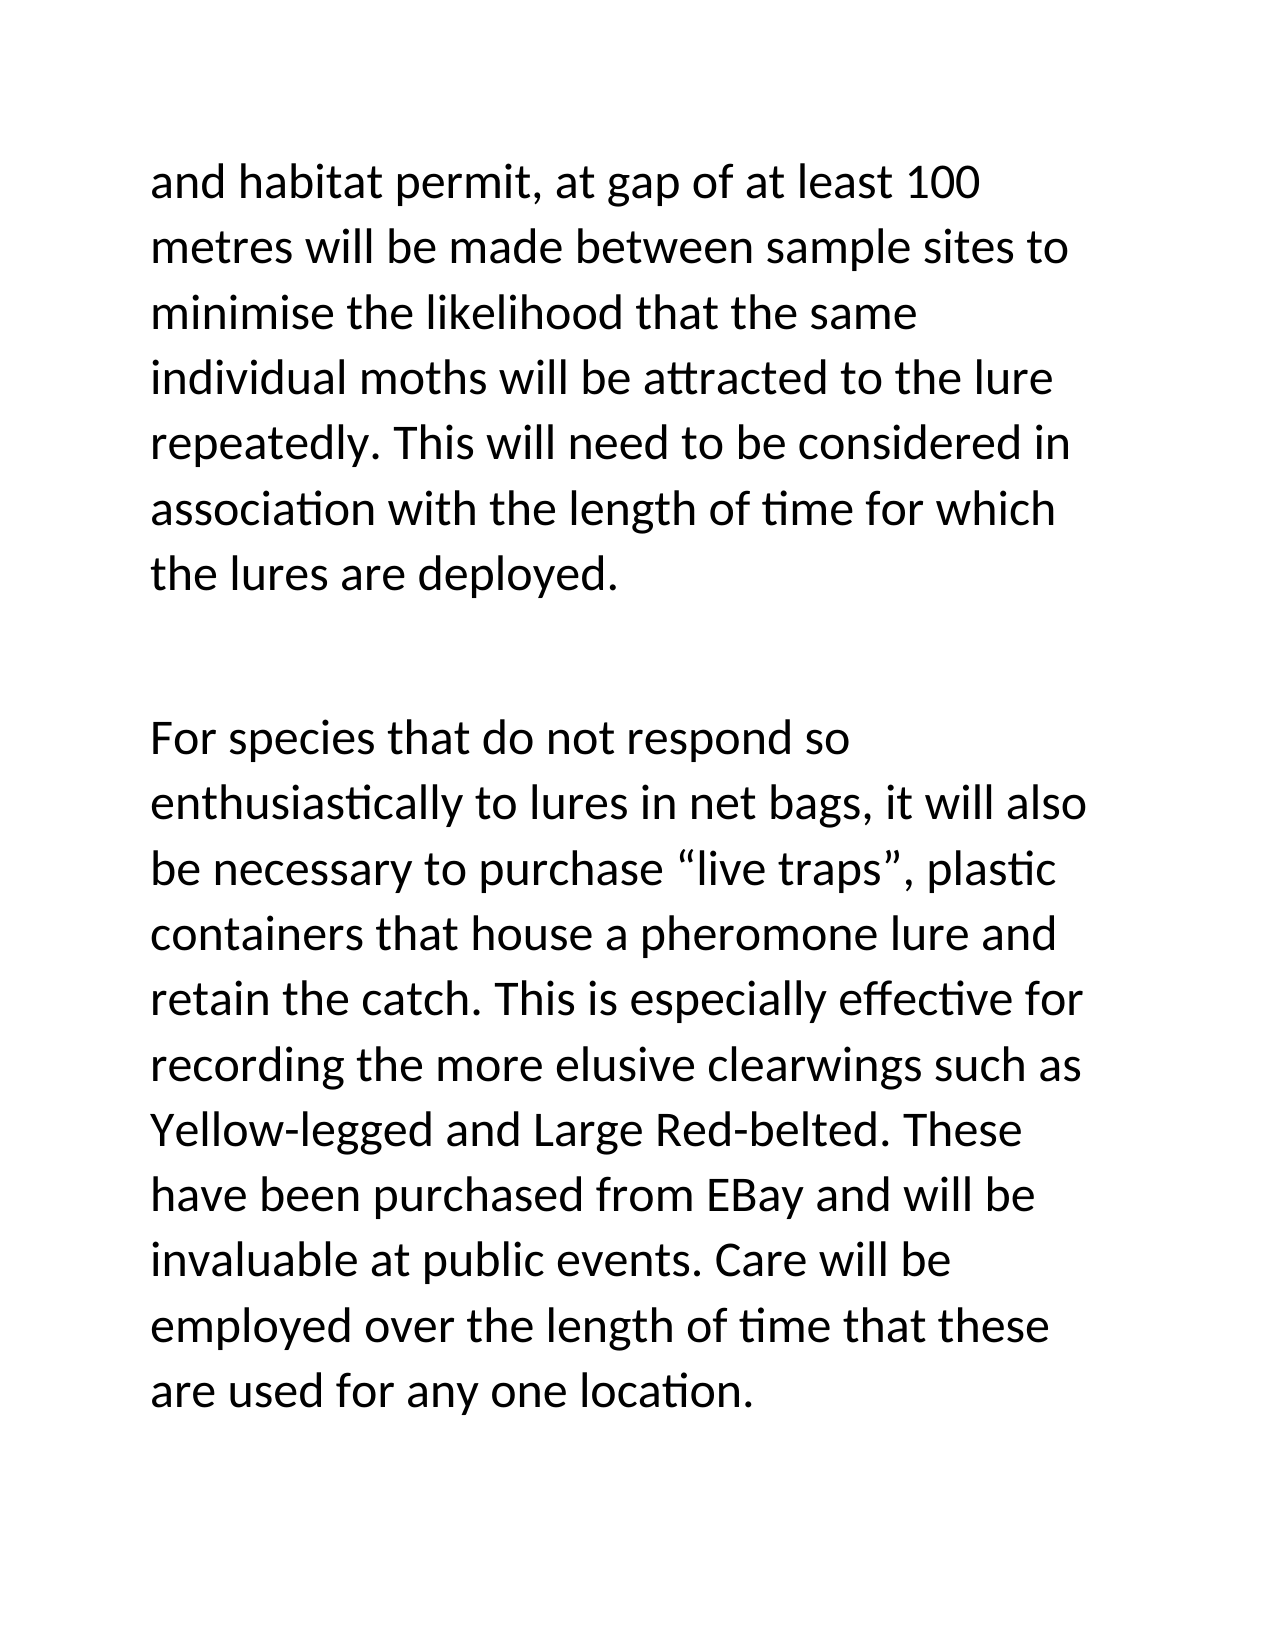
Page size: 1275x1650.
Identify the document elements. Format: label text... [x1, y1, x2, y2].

text and habitat permit, at gap of at least 100 metres will be made between sample sites to minimise the likelihood that the same individual moths will be attracted to the lure repeatedly. This will need to be considered in association with the length of time for which the lures are deployed. [150, 150, 1125, 603]
text For species that do not respond so enthusiastically to lures in net bags, it will also be necessary to purchase “live traps”, plastic containers that house a pheromone lure and retain the catch. This is especially effective for recording the more elusive clearwings such as Yellow-legged and Large Red-belted. These have been purchased from EBay and will be invaluable at public events. Care will be employed over the length of time that these are used for any one location. [150, 706, 1125, 1420]
